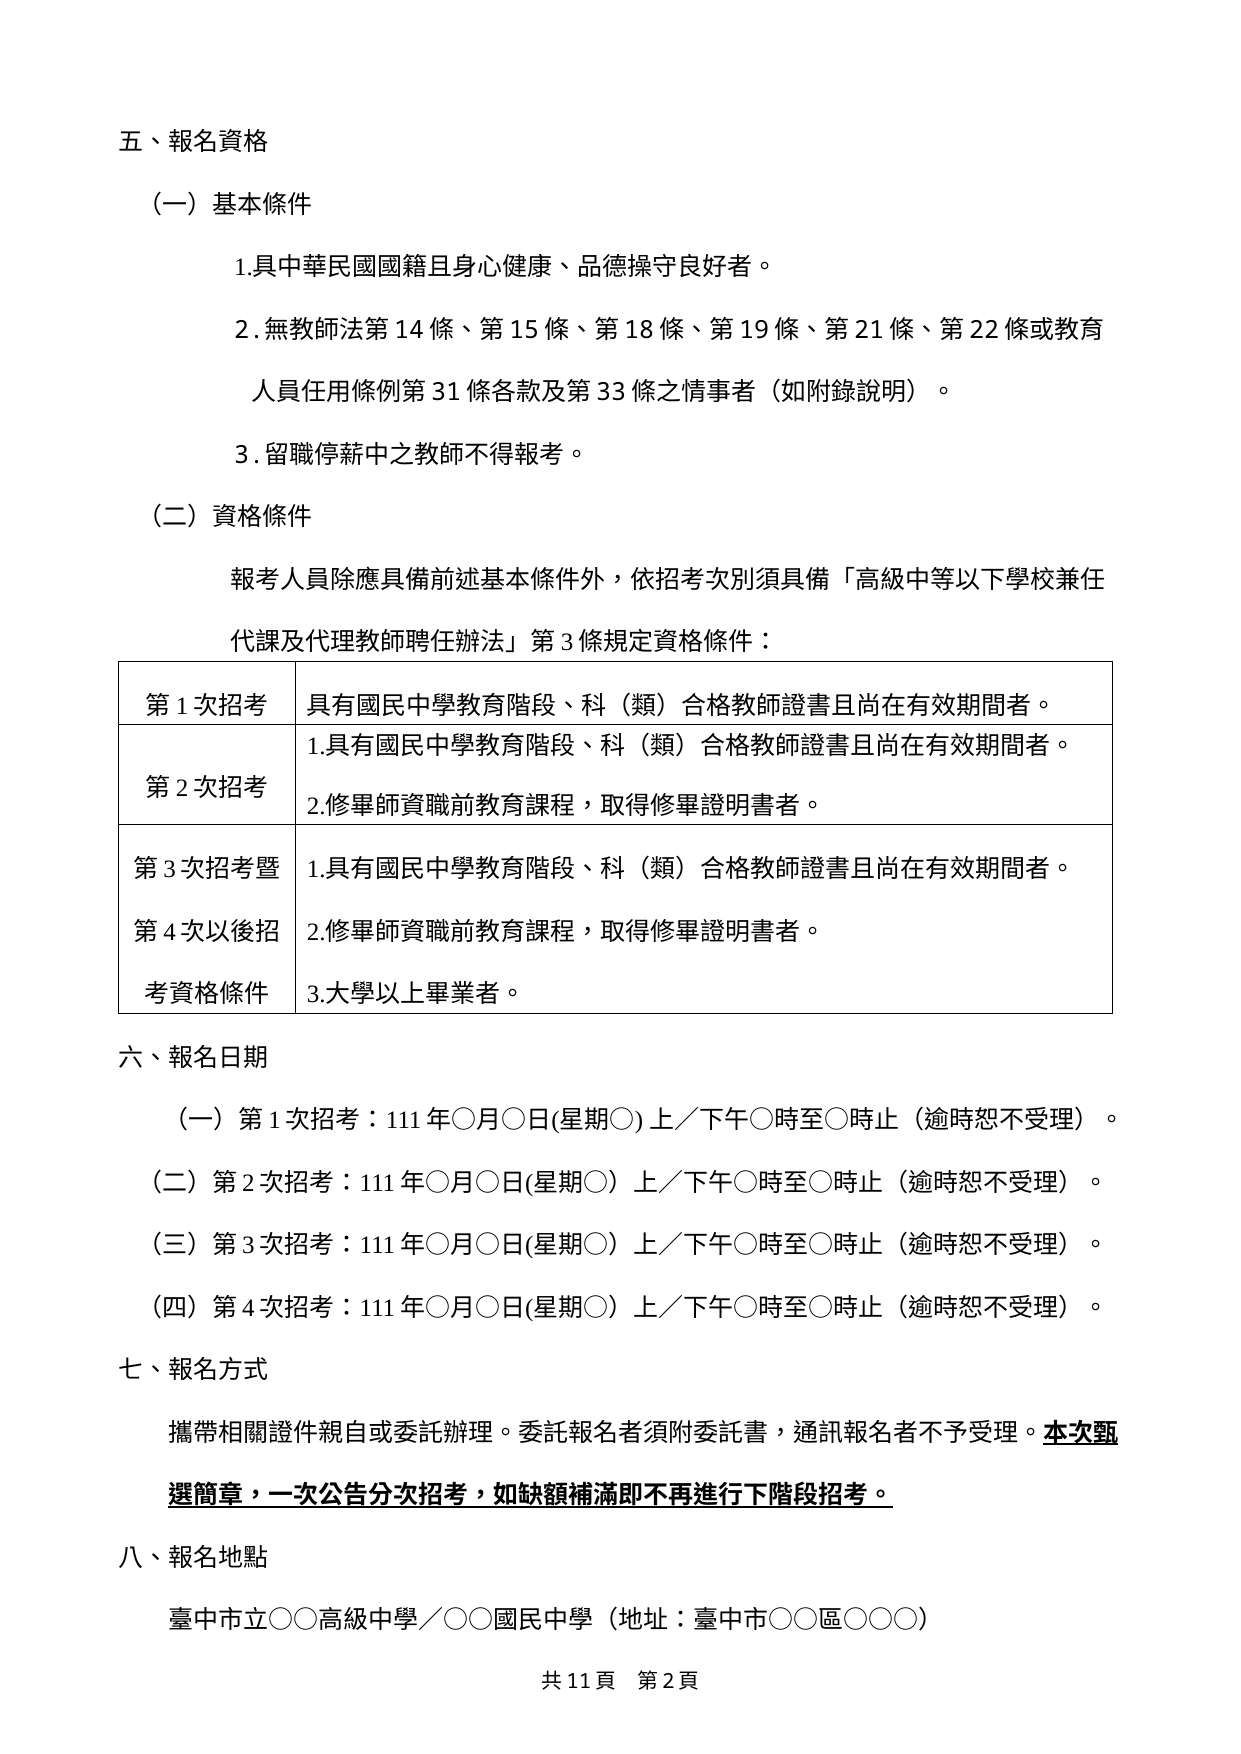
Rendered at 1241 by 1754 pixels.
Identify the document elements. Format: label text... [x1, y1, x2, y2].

text 3.留職停薪中之教師不得報考。 [221, 411, 1122, 473]
text 七、報名方式 攜帶相關證件親自或委託辦理。委託報名者須附委託書，通訊報名者不予受理。本次甄選簡章，一次公告分次招考，如缺額補滿即不再進行下階段招考。 [118, 1326, 1122, 1514]
text （二）資格條件 [118, 473, 1122, 536]
table_header 具有國民中學教育階段、科（類）合格教師證書且尚在有效期間者。 [296, 662, 1112, 724]
text 五、報名資格 [118, 98, 1122, 161]
text （二）第2次招考：111年○月○日(星期○）上／下午○時至○時止（逾時恕不受理）。 [118, 1139, 1122, 1201]
text （一）第1次招考：111年○月○日(星期○) 上／下午○時至○時止（逾時恕不受理）。 [118, 1076, 1122, 1139]
table_cell 第2次招考 [119, 725, 295, 824]
table_cell 1.具有國民中學教育階段、科（類）合格教師證書且尚在有效期間者。 2.修畢師資職前教育課程，取得修畢證明書者。 3.大學以上畢業者。 [296, 825, 1112, 1013]
text 八、報名地點 臺中市立○○高級中學／○○國民中學（地址：臺中市○○區○○○） [118, 1514, 1122, 1639]
text 1.具中華民國國籍且身心健康、品德操守良好者。 [221, 223, 1122, 286]
table_header 第1次招考 [119, 662, 295, 724]
text 六、報名日期 [118, 1014, 1122, 1076]
text （四）第4次招考：111年○月○日(星期○）上／下午○時至○時止（逾時恕不受理）。 [118, 1264, 1122, 1326]
table_cell 第3次招考暨 第4次以後招考資格條件 [119, 825, 295, 1013]
text （一）基本條件 [118, 161, 1122, 223]
text 2.無教師法第14條、第15條、第18條、第19條、第21條、第22條或教育人員任用條例第31條各款及第33條之情事者（如附錄說明）。 [234, 286, 1122, 411]
text （三）第3次招考：111年○月○日(星期○）上／下午○時至○時止（逾時恕不受理）。 [118, 1201, 1122, 1264]
text 報考人員除應具備前述基本條件外，依招考次別須具備「高級中等以下學校兼任代課及代理教師聘任辦法」第3條規定資格條件： [231, 536, 1122, 661]
table_cell 1.具有國民中學教育階段、科（類）合格教師證書且尚在有效期間者。 2.修畢師資職前教育課程，取得修畢證明書者。 [296, 725, 1112, 824]
